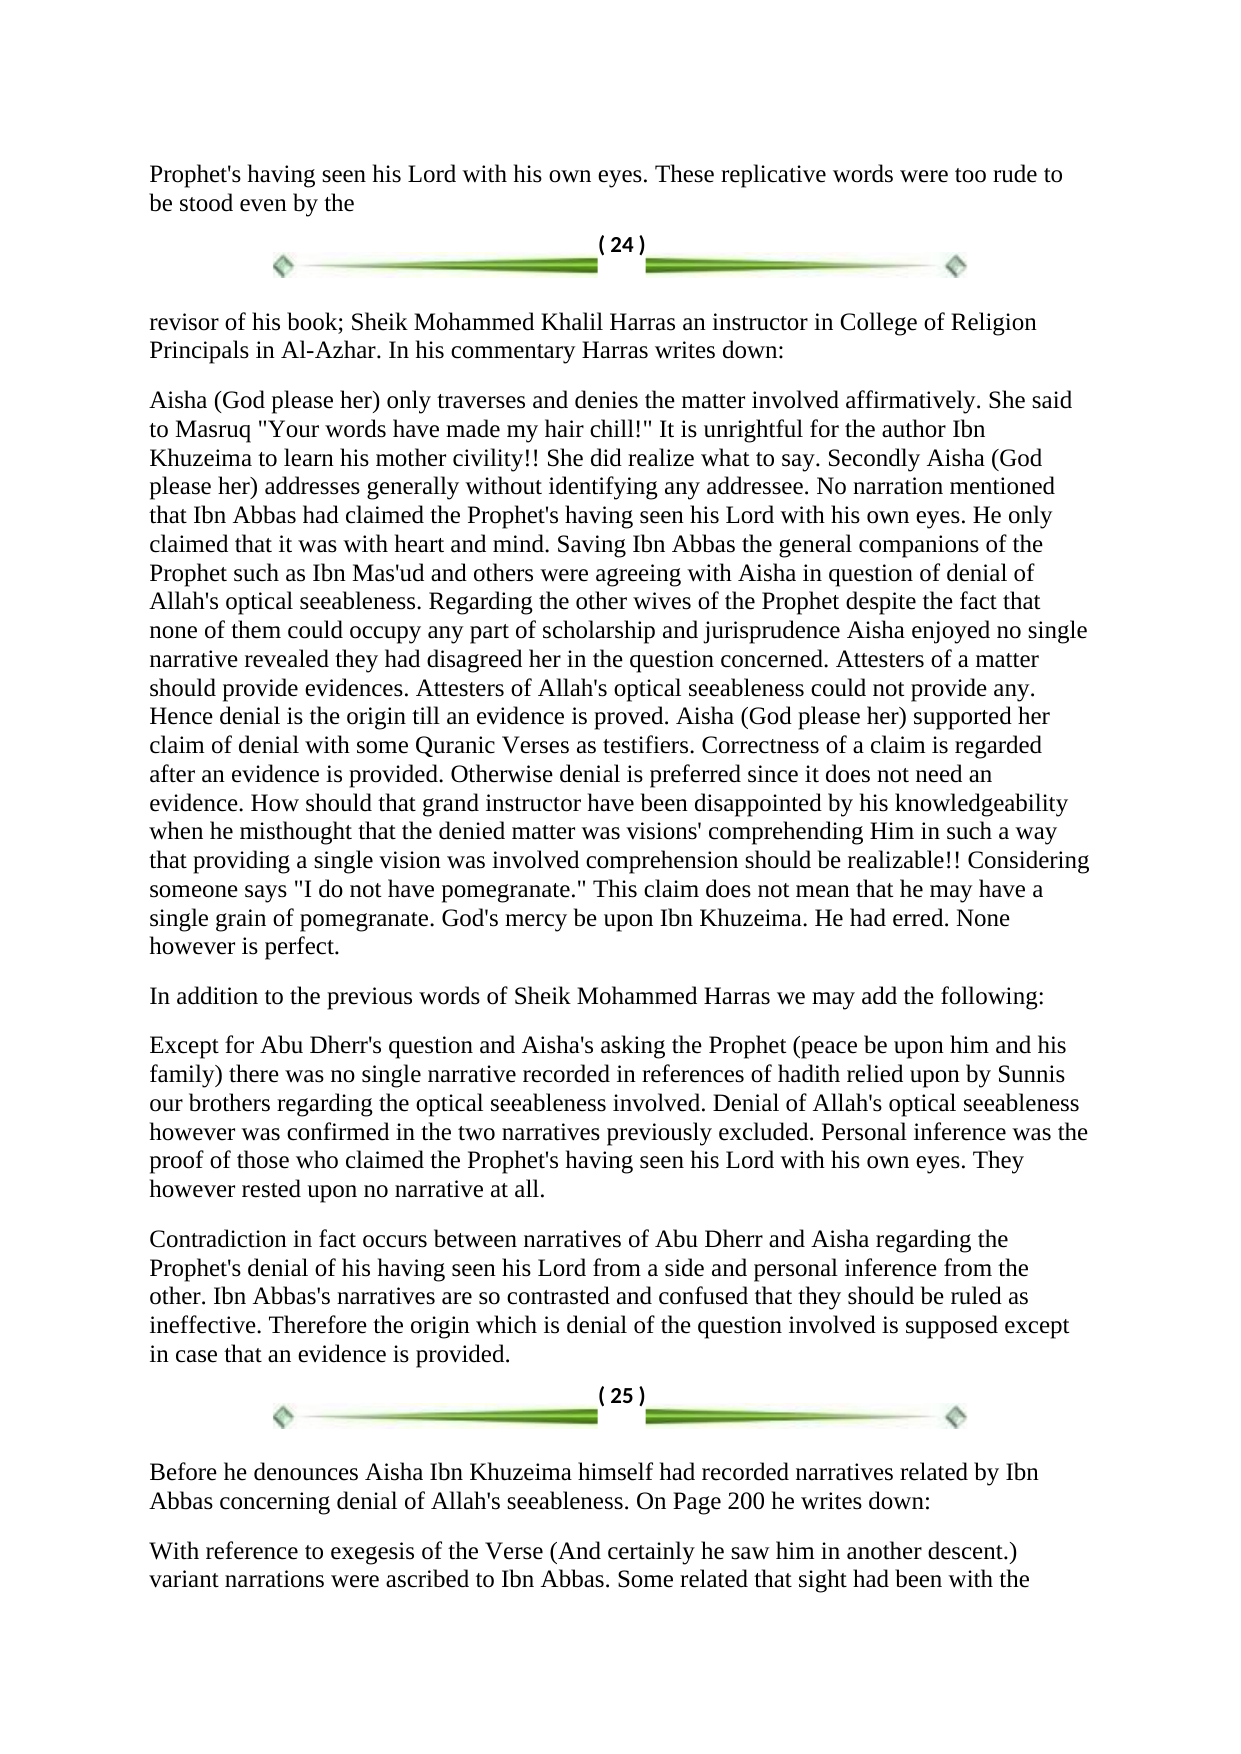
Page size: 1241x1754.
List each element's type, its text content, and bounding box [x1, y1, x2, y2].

table_header ( 25 ) Before he denounces Aisha Ibn Khuzeima himself had recorded narratives related by Ibn Abbas concerning denial of Allah's seeableness. On Page 200 he writes down: With reference to exegesis of the Verse (And certainly he saw him in another descent.) variant narrations were ascribed to Ibn Abbas. Some related that sight had been with the [148, 1380, 1093, 1595]
table_header ( 24 ) revisor of his book; Sheik Mohammed Khalil Harras an instructor in College of Religion Principals in Al-­Azhar. In his commentary Harras writes down: Aisha (God please her) only traverses and denies the matter involved affirmatively. She said to Masruq "Your words have made my hair chill!" It is unrightful for the author ­Ibn Khuzeima­ to learn his mother civility!! She did realize what to say. Secondly Aisha (God please her) addresses generally without identifying any addressee. No narration mentioned that Ibn Abbas had claimed the Prophet's having seen his Lord with his own eyes. He only claimed that it was with heart and mind. Saving Ibn Abbas the general companions of the Prophet such as Ibn Mas'ud and others were agreeing with Aisha in question of denial of Allah's optical seeableness. Regarding the other wives of the Prophet despite the fact that none of them could occupy any part of scholarship and jurisprudence Aisha enjoyed no single narrative revealed they had disagreed her in the question concerned. Attesters of a matter should provide evidences. Attesters of Allah's optical seeableness could not provide any. Hence denial is the origin till an evidence is proved. Aisha (God please her) supported her claim of denial with some Quranic Verses as testifiers. Correctness of a claim is regarded after an evidence is provided. Otherwise denial is preferred since it does not need an evidence. How should that grand instructor have been disappointed by his knowledgeability when he misthought that the denied matter was visions' comprehending Him in such a way that providing a single vision was involved comprehension should be realizable!! Considering someone says "I do not have pomegranate." This claim does not mean that he may have a single grain of pomegranate. God's mercy be upon Ibn Khuzeima. He had erred. None however is perfect. In addition to the previous words of Sheik Mohammed Harras we may add the following: Except for Abu Dherr's question and Aisha's asking the Prophet (peace be upon him and his family) there was no single narrative recorded in references of hadith relied upon by Sunnis our brothers regarding the optical seeableness involved. Denial of Allah's optical seeableness however was confirmed in the two narratives previously excluded. Personal inference was the proof of those who claimed the Prophet's having seen his Lord with his own eyes. They however rested upon no narrative at all. Contradiction in fact occurs between narratives of Abu Dherr and Aisha regarding the Prophet's denial of his having seen his Lord from a side and personal inference from the other. Ibn Abbas's narratives are so contrasted and confused that they should be ruled as ineffective. Therefore the origin which is denial of the question involved is supposed except in case that an evidence is provided. [148, 229, 1093, 1380]
table_header Prophet's having seen his Lord with his own eyes. These replicative words were too rude to be stood even by the [148, 148, 1093, 229]
